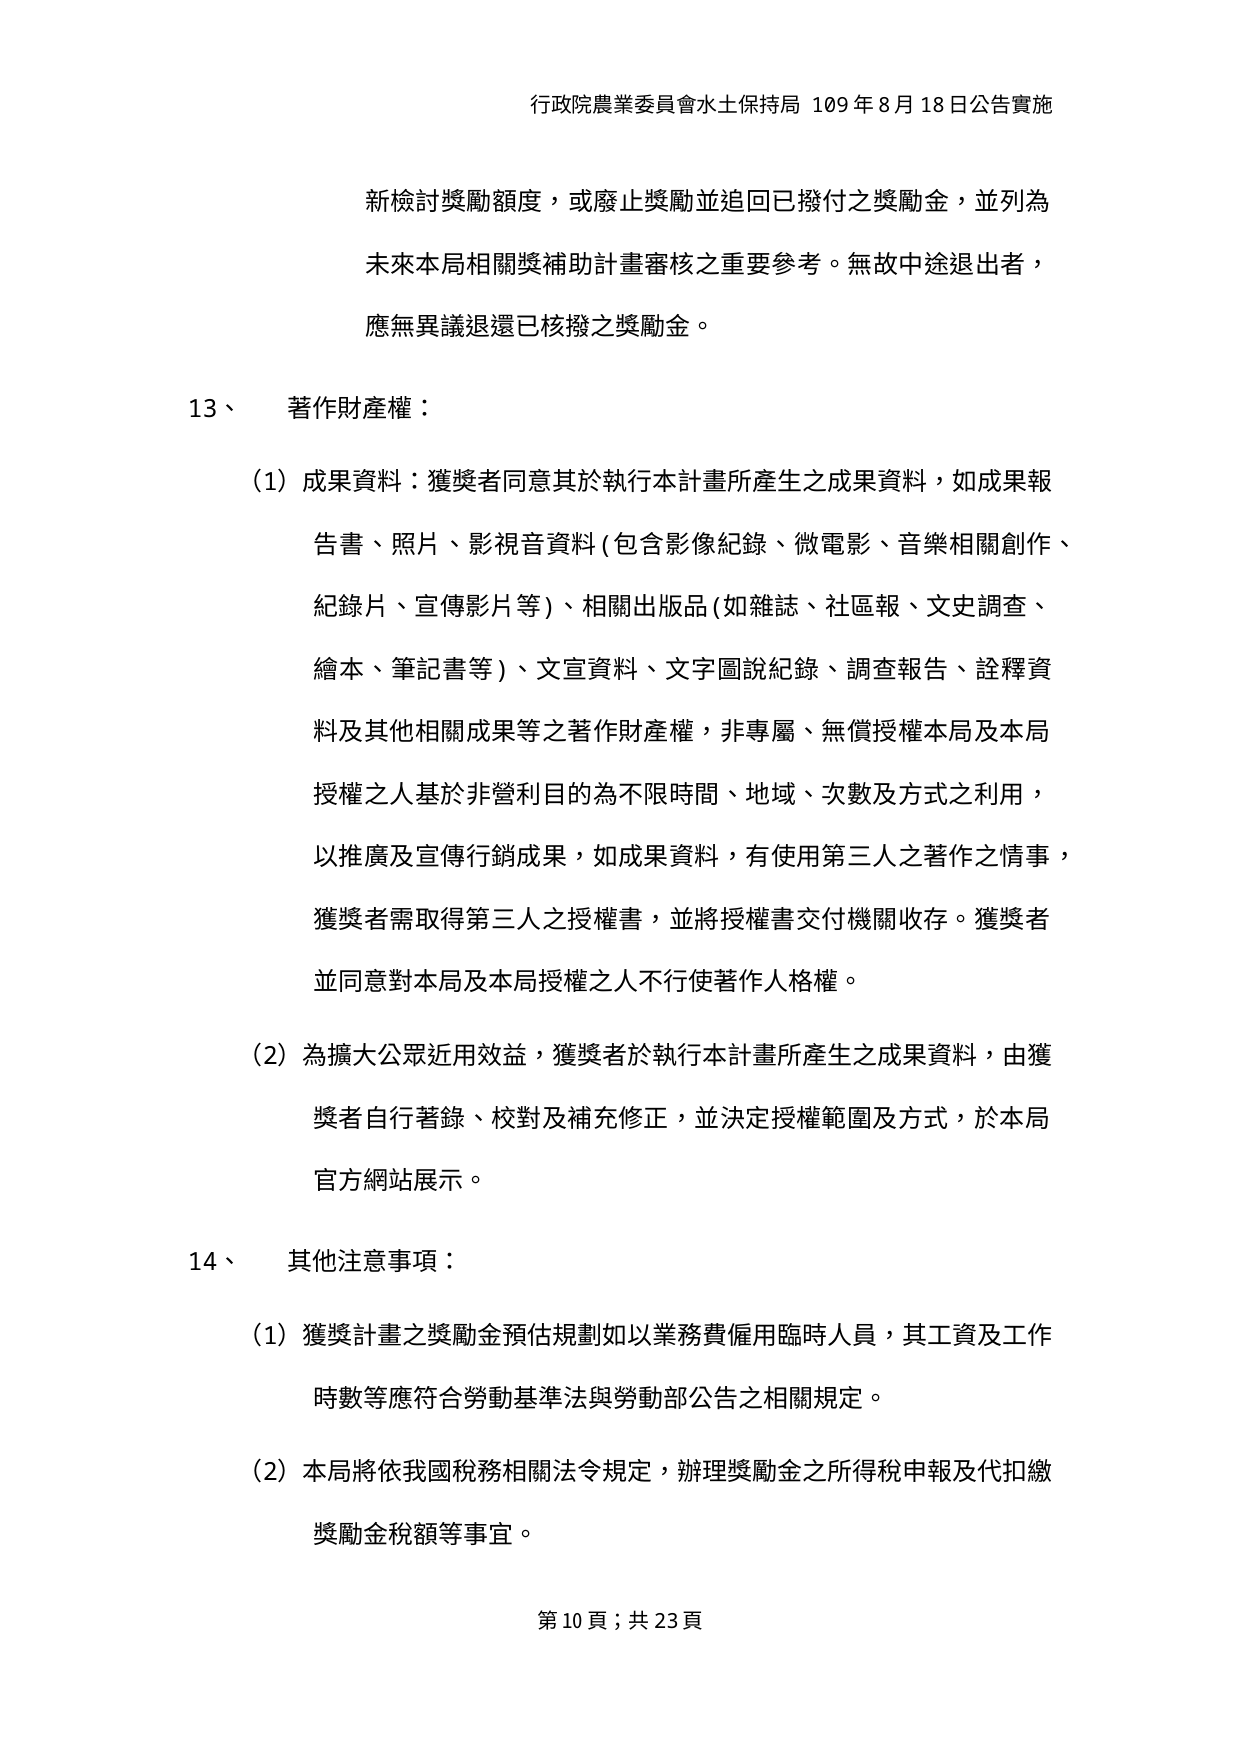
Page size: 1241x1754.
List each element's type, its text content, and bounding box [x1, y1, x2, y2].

list 為擴大公眾近用效益，獲獎者於執行本計畫所產生之成果資料，由獲獎者自行著錄、校對及補充修正，並決定授權範圍及方式，於本局官方網站展示。 [238, 1012, 1053, 1199]
list 本局將依我國稅務相關法令規定，辦理獎勵金之所得稅申報及代扣繳獎勵金稅額等事宜。 [238, 1428, 1053, 1553]
list 新檢討獎勵額度，或廢止獎勵並追回已撥付之獎勵金，並列為未來本局相關獎補助計畫審核之重要參考。無故中途退出者，應無異議退還已核撥之獎勵金。 [365, 158, 1053, 346]
list 獲獎計畫之獎勵金預估規劃如以業務費僱用臨時人員，其工資及工作時數等應符合勞動基準法與勞動部公告之相關規定。 [238, 1292, 1053, 1417]
list 著作財產權： [187, 364, 1053, 427]
list 其他注意事項： [187, 1218, 1053, 1281]
list 成果資料：獲奬者同意其於執行本計畫所產生之成果資料，如成果報告書、照片、影視音資料(包含影像紀錄、微電影、音樂相關創作、紀錄片、宣傳影片等)、相關出版品(如雜誌、社區報、文史調查、繪本、筆記書等)、文宣資料、文字圖說紀錄、調查報告、詮釋資料及其他相關成果等之著作財產權，非專屬、無償授權本局及本局授權之人基於非營利目的為不限時間、地域、次數及方式之利用，以推廣及宣傳行銷成果，如成果資料，有使用第三人之著作之情事，獲獎者需取得第三人之授權書，並將授權書交付機關收存。獲獎者並同意對本局及本局授權之人不行使著作人格權。 [238, 438, 1053, 1001]
